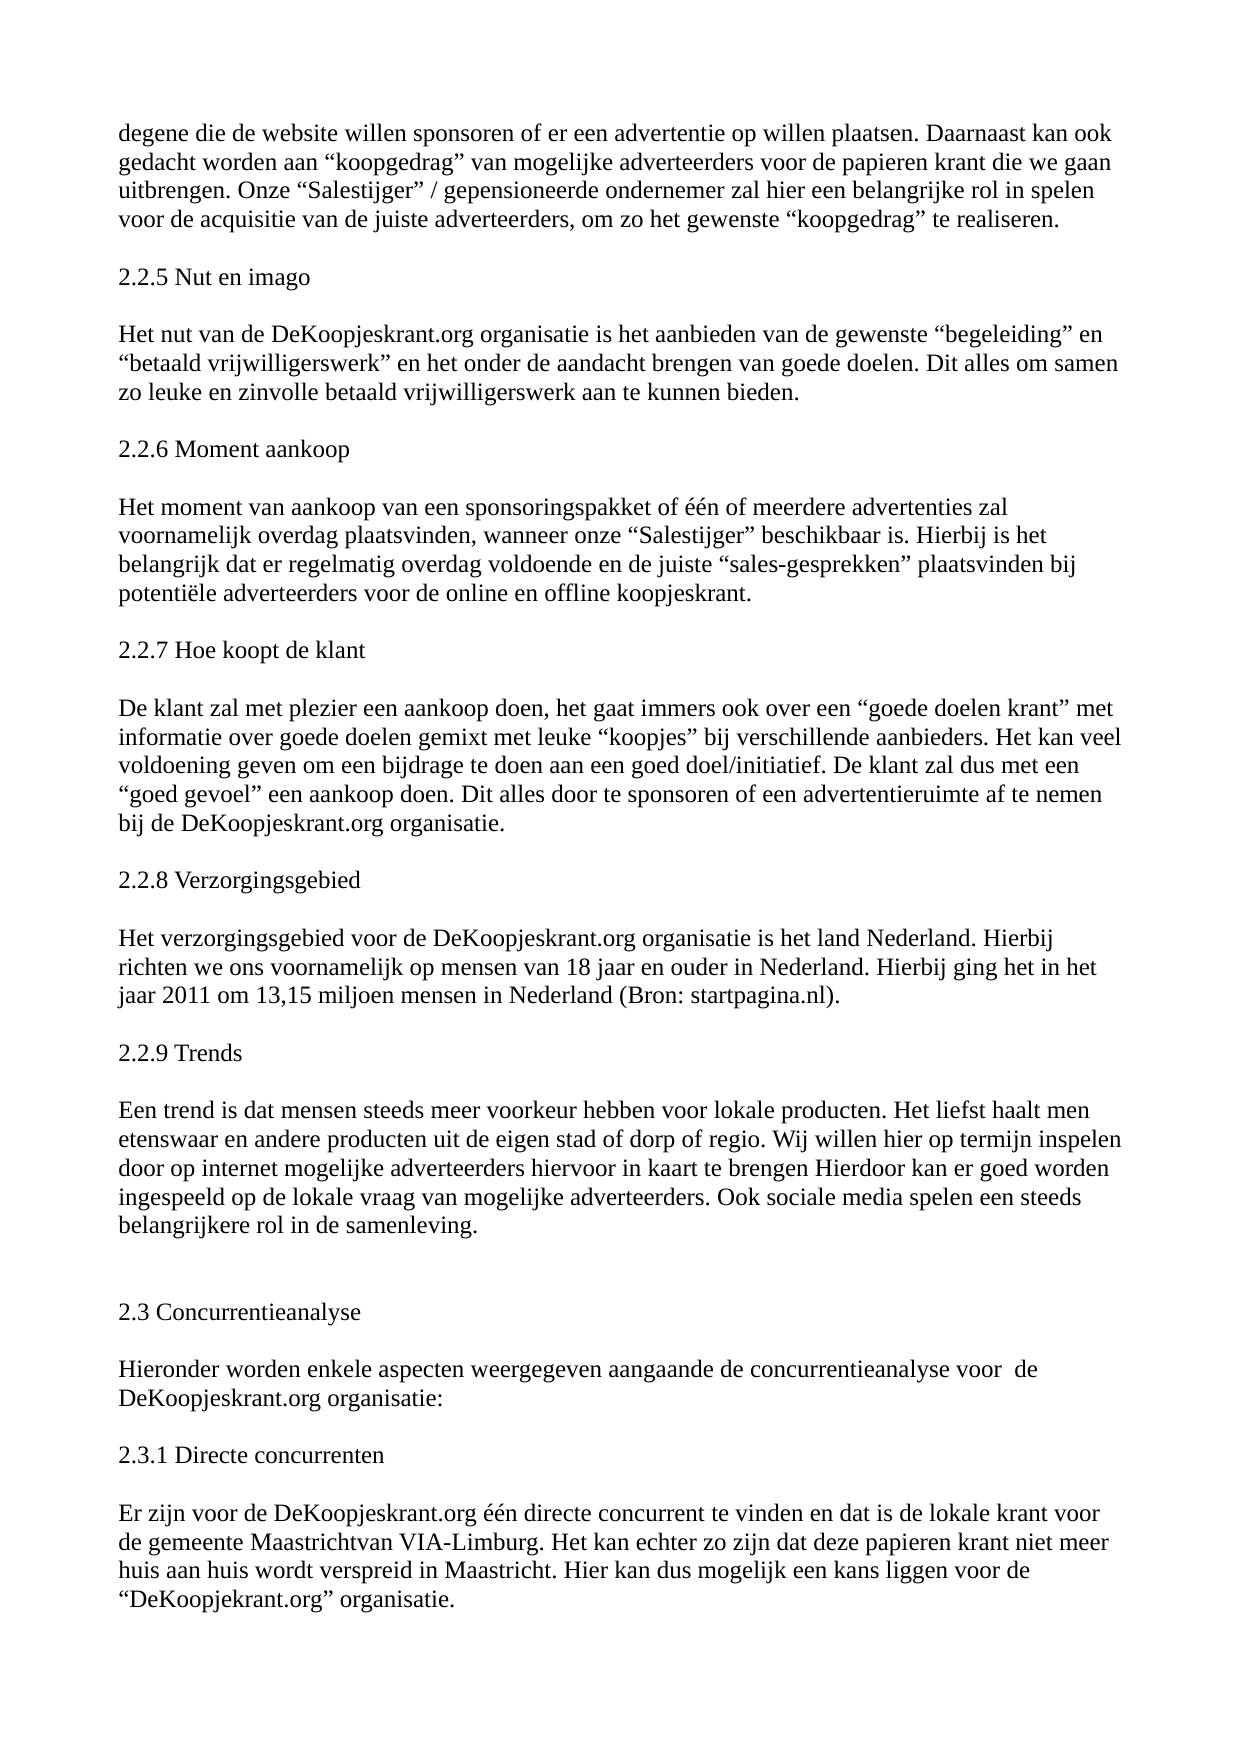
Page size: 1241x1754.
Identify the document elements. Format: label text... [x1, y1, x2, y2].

text degene die de website willen sponsoren of er een advertentie op willen plaatsen. Daarnaast kan ook gedacht worden aan “koopgedrag” van mogelijke adverteerders voor de papieren krant die we gaan uitbrengen. Onze “Salestijger” / gepensioneerde ondernemer zal hier een belangrijke rol in spelen voor de acquisitie van de juiste adverteerders, om zo het gewenste “koopgedrag” te realiseren. 2.2.5 Nut en imago Het nut van de DeKoopjeskrant.org organisatie is het aanbieden van de gewenste “begeleiding” en “betaald vrijwilligerswerk” en het onder de aandacht brengen van goede doelen. Dit alles om samen zo leuke en zinvolle betaald vrijwilligerswerk aan te kunnen bieden. 2.2.6 Moment aankoop Het moment van aankoop van een sponsoringspakket of één of meerdere advertenties zal voornamelijk overdag plaatsvinden, wanneer onze “Salestijger” beschikbaar is. Hierbij is het belangrijk dat er regelmatig overdag voldoende en de juiste “sales-gesprekken” plaatsvinden bij potentiële adverteerders voor de online en offline koopjeskrant. 2.2.7 Hoe koopt de klant De klant zal met plezier een aankoop doen, het gaat immers ook over een “goede doelen krant” met informatie over goede doelen gemixt met leuke “koopjes” bij verschillende aanbieders. Het kan veel voldoening geven om een bijdrage te doen aan een goed doel/initiatief. De klant zal dus met een “goed gevoel” een aankoop doen. Dit alles door te sponsoren of een advertentieruimte af te nemen bij de DeKoopjeskrant.org organisatie. 2.2.8 Verzorgingsgebied Het verzorgingsgebied voor de DeKoopjeskrant.org organisatie is het land Nederland. Hierbij richten we ons voornamelijk op mensen van 18 jaar en ouder in Nederland. Hierbij ging het in het jaar 2011 om 13,15 miljoen mensen in Nederland (Bron: startpagina.nl). 2.2.9 Trends Een trend is dat mensen steeds meer voorkeur hebben voor lokale producten. Het liefst haalt men etenswaar en andere producten uit de eigen stad of dorp of regio. Wij willen hier op termijn inspelen door op internet mogelijke adverteerders hiervoor in kaart te brengen Hierdoor kan er goed worden ingespeeld op de lokale vraag van mogelijke adverteerders. Ook sociale media spelen een steeds belangrijkere rol in de samenleving. 2.3 Concurrentieanalyse Hieronder worden enkele aspecten weergegeven aangaande de concurrentieanalyse voor de DeKoopjeskrant.org organisatie: 2.3.1 Directe concurrenten Er zijn voor de DeKoopjeskrant.org één directe concurrent te vinden en dat is de lokale krant voor de gemeente Maastrichtvan VIA-Limburg. Het kan echter zo zijn dat deze papieren krant niet meer huis aan huis wordt verspreid in Maastricht. Hier kan dus mogelijk een kans liggen voor de “DeKoopjekrant.org” organisatie. [118, 118, 1122, 1613]
